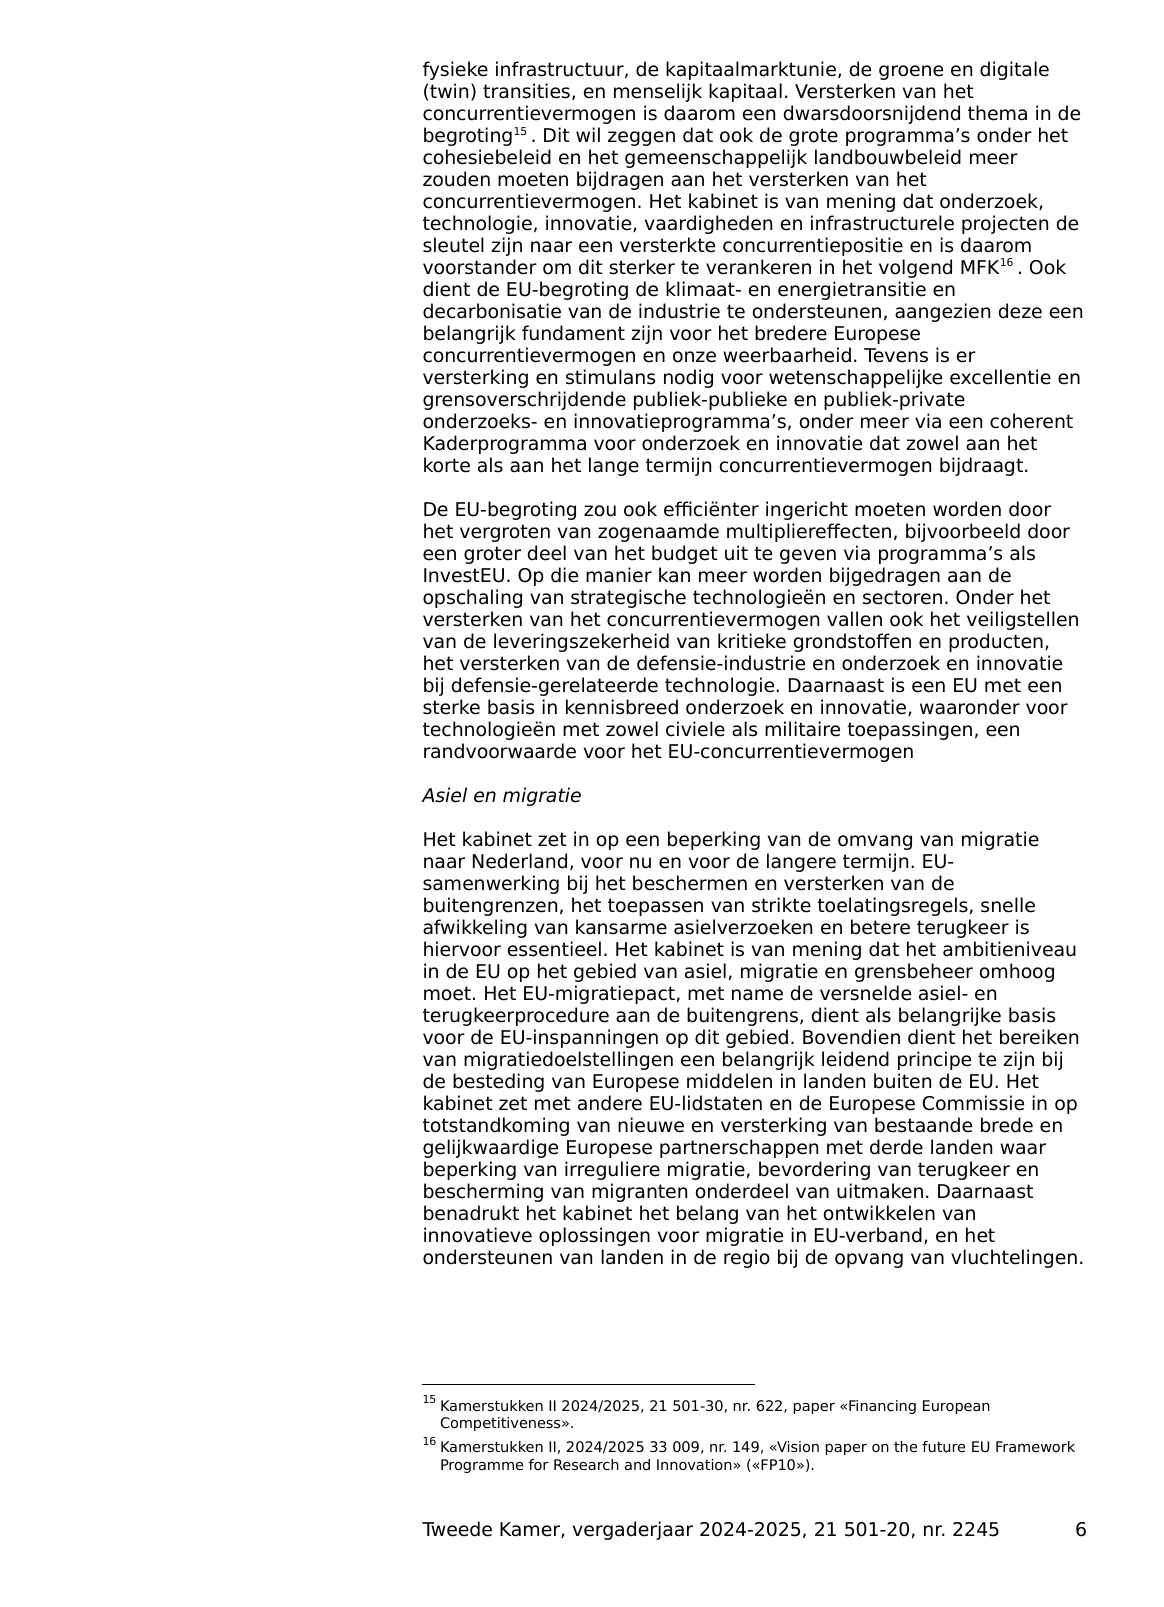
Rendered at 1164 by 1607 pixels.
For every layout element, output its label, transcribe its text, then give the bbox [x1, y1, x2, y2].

text Kamerstukken II, 2024/2025 33 009, nr. 149, «Vision paper on the future EU Framework Programme for Research and Innovation» («FP10»). [422, 1435, 1087, 1474]
text fysieke infrastructuur, de kapitaalmarktunie, de groene en digitale (twin) transities, en menselijk kapitaal. Versterken van het concurrentievermogen is daarom een dwarsdoorsnijdend thema in de begroting. Dit wil zeggen dat ook de grote programma’s onder het cohesiebeleid en het gemeenschappelijk landbouwbeleid meer zouden moeten bijdragen aan het versterken van het concurrentievermogen. Het kabinet is van mening dat onderzoek, technologie, innovatie, vaardigheden en infrastructurele projecten de sleutel zijn naar een versterkte concurrentiepositie en is daarom voorstander om dit sterker te verankeren in het volgend MFK. Ook dient de EU-begroting de klimaat- en energietransitie en decarbonisatie van de industrie te ondersteunen, aangezien deze een belangrijk fundament zijn voor het bredere Europese concurrentievermogen en onze weerbaarheid. Tevens is er versterking en stimulans nodig voor wetenschappelijke excellentie en grensoverschrijdende publiek-publieke en publiek-private onderzoeks- en innovatieprogramma’s, onder meer via een coherent Kaderprogramma voor onderzoek en innovatie dat zowel aan het korte als aan het lange termijn concurrentievermogen bijdraagt. [422, 59, 1087, 477]
text Kamerstukken II 2024/2025, 21 501-30, nr. 622, paper «Financing European Competitiveness». [422, 1393, 1087, 1432]
subtitle Asiel en migratie [422, 785, 1087, 807]
text Het kabinet zet in op een beperking van de omvang van migratie naar Nederland, voor nu en voor de langere termijn. EU-samenwerking bij het beschermen en versterken van de buitengrenzen, het toepassen van strikte toelatingsregels, snelle afwikkeling van kansarme asielverzoeken en betere terugkeer is hiervoor essentieel. Het kabinet is van mening dat het ambitieniveau in de EU op het gebied van asiel, migratie en grensbeheer omhoog moet. Het EU-migratiepact, met name de versnelde asiel- en terugkeerprocedure aan de buitengrens, dient als belangrijke basis voor de EU-inspanningen op dit gebied. Bovendien dient het bereiken van migratiedoelstellingen een belangrijk leidend principe te zijn bij de besteding van Europese middelen in landen buiten de EU. Het kabinet zet met andere EU-lidstaten en de Europese Commissie in op totstandkoming van nieuwe en versterking van bestaande brede en gelijkwaardige Europese partnerschappen met derde landen waar beperking van irreguliere migratie, bevordering van terugkeer en bescherming van migranten onderdeel van uitmaken. Daarnaast benadrukt het kabinet het belang van het ontwikkelen van innovatieve oplossingen voor migratie in EU-verband, en het ondersteunen van landen in de regio bij de opvang van vluchtelingen. [422, 829, 1087, 1268]
text De EU-begroting zou ook efficiënter ingericht moeten worden door het vergroten van zogenaamde multipliereffecten, bijvoorbeeld door een groter deel van het budget uit te geven via programma’s als InvestEU. Op die manier kan meer worden bijgedragen aan de opschaling van strategische technologieën en sectoren. Onder het versterken van het concurrentievermogen vallen ook het veiligstellen van de leveringszekerheid van kritieke grondstoffen en producten, het versterken van de defensie-industrie en onderzoek en innovatie bij defensie-gerelateerde technologie. Daarnaast is een EU met een sterke basis in kennisbreed onderzoek en innovatie, waaronder voor technologieën met zowel civiele als militaire toepassingen, een randvoorwaarde voor het EU-concurrentievermogen [422, 499, 1087, 763]
